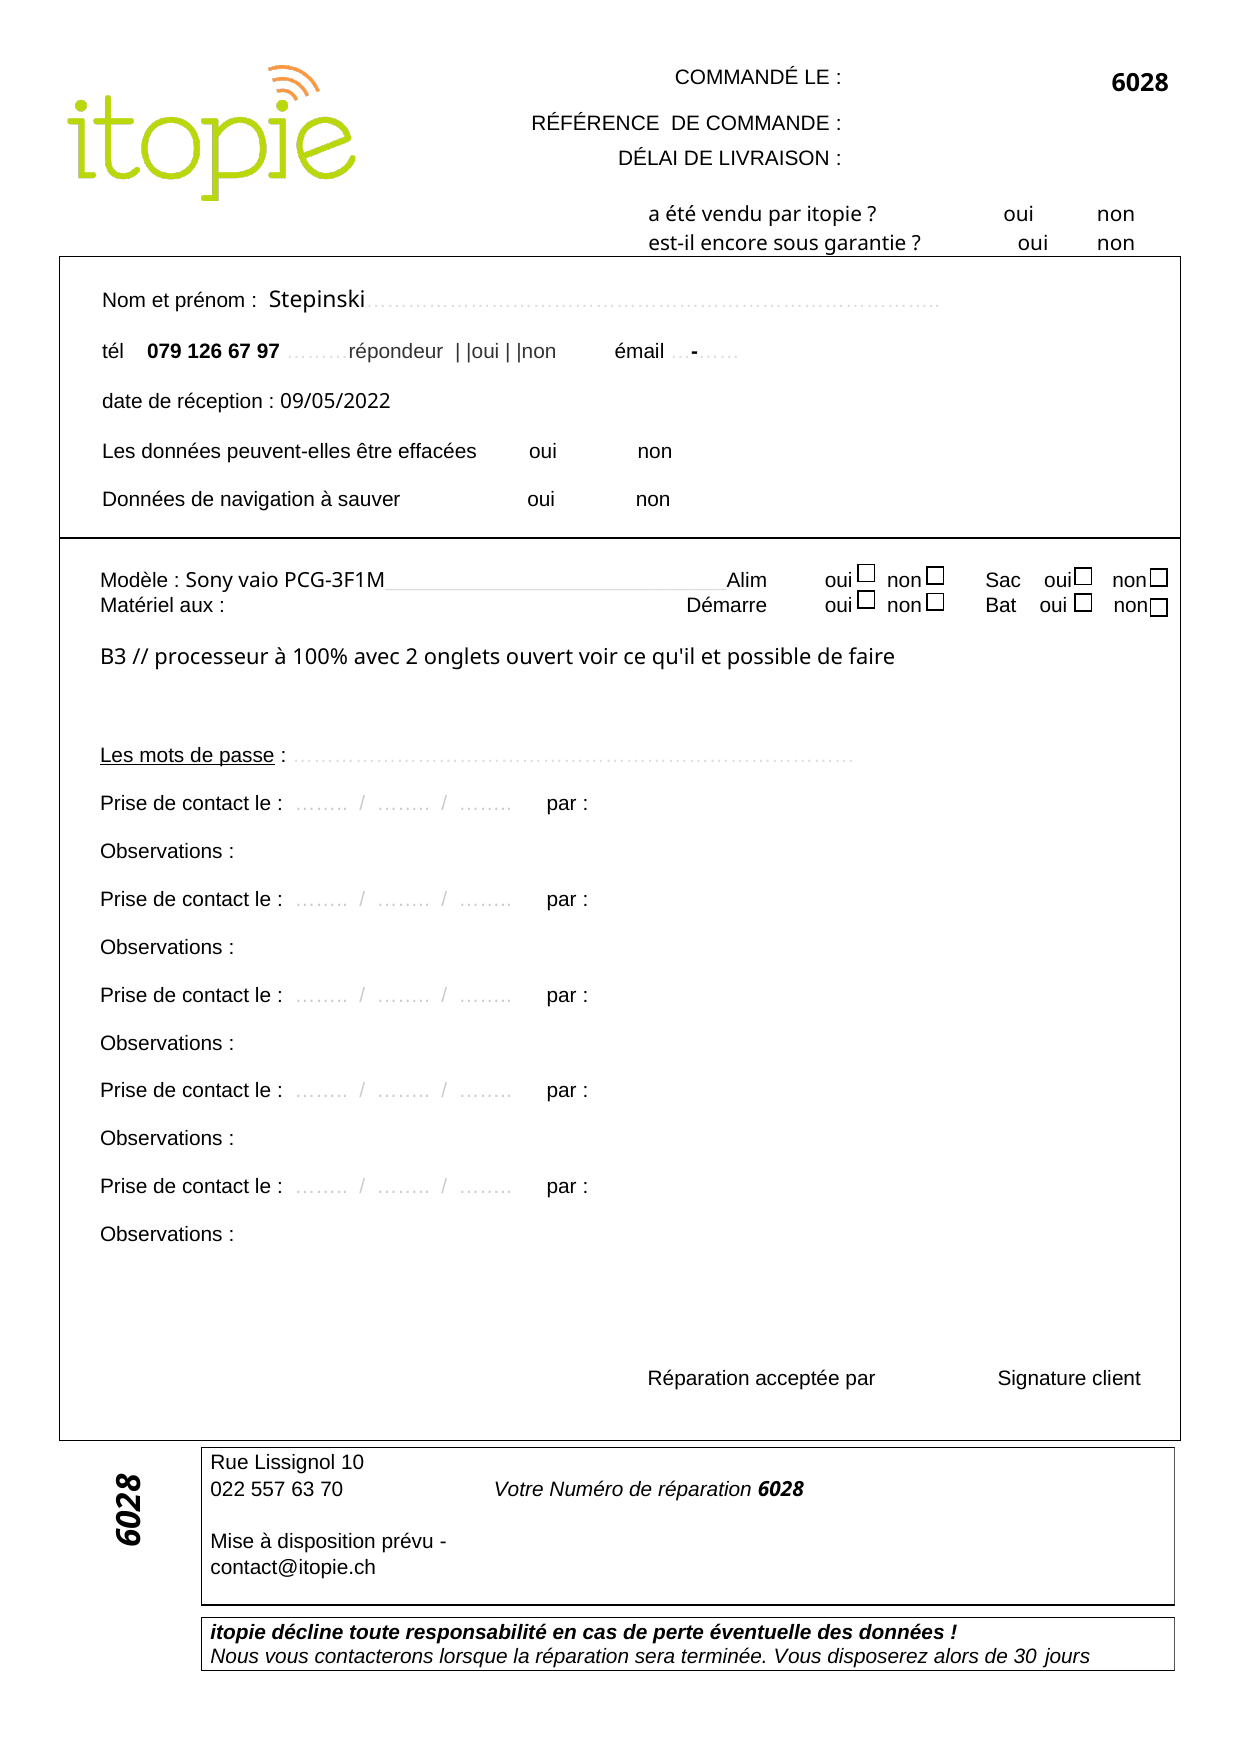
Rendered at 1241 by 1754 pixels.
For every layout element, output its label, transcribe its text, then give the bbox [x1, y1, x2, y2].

text Prise de contact le : …….. / …….. / …….. par : [60, 979, 1180, 1006]
text Prise de contact le : …….. / …….. / …….. par : [60, 883, 1180, 911]
table_header COMMANDÉ LE : [490, 59, 847, 104]
table_cell DÉLAI DE LIVRAISON : [490, 140, 847, 175]
text Nom et prénom : Stepinski……………………………………………………………………….. [60, 280, 1180, 314]
text B3 // processeur à 100% avec 2 onglets ouvert voir ce qu'il et possible de faire [60, 638, 1180, 671]
text Réparation acceptée par Signature client [60, 1363, 1180, 1390]
text Modèle : Sony vaio PCG-3F1M Alim oui non Sac oui non [948, 562, 1180, 590]
text Matériel aux : Démarre oui non Bat oui non [60, 590, 1180, 617]
text tél 079 126 67 97 ………répondeur | |oui | |non émail …-…… [60, 335, 1180, 362]
text est-il encore sous garantie ? oui non [59, 228, 1181, 256]
table_header 6028 [59, 1441, 195, 1677]
text Les données peuvent-elles être effacées oui non [60, 436, 1180, 463]
text Observations : [60, 1123, 1180, 1150]
text a été vendu par itopie ? oui non [59, 199, 1181, 228]
text date de réception : 09/05/2022 [60, 383, 1180, 415]
table_cell RÉFÉRENCE DE COMMANDE : [490, 105, 847, 140]
picture [67, 65, 356, 201]
text Observations : [60, 836, 1180, 863]
text Prise de contact le : …….. / …….. / …….. par : [60, 1075, 1180, 1102]
text Observations : [60, 1219, 1180, 1246]
table_cell [847, 140, 1180, 175]
table_cell itopie décline toute responsabilité en cas de perte éventuelle des données ! Nous vous contacterons lorsque la réparation sera terminée. Vous disposerez alors de 30 jours [195, 1611, 1180, 1677]
text Modèle : Sony vaio PCG-3F1M Alim oui non Sac oui non [60, 562, 856, 590]
table_header Rue Lissignol 10 022 557 63 70 Votre Numéro de réparation 6028 Mise à disposition prévu - contact@itopie.ch [195, 1441, 1180, 1611]
text Observations : [60, 931, 1180, 958]
text Les mots de passe : ……………………………………………………………………… [60, 740, 1180, 767]
text Prise de contact le : …….. / …….. / …….. par : [60, 1171, 1180, 1198]
text Modèle : Sony vaio PCG-3F1M Alim oui non Sac oui non [879, 562, 925, 590]
text Données de navigation à sauver oui non [60, 484, 1180, 511]
text Observations : [60, 1027, 1180, 1054]
table_header 6028 [847, 59, 1180, 104]
table_cell [847, 105, 1180, 140]
text Prise de contact le : …….. / …….. / …….. par : [60, 788, 1180, 815]
